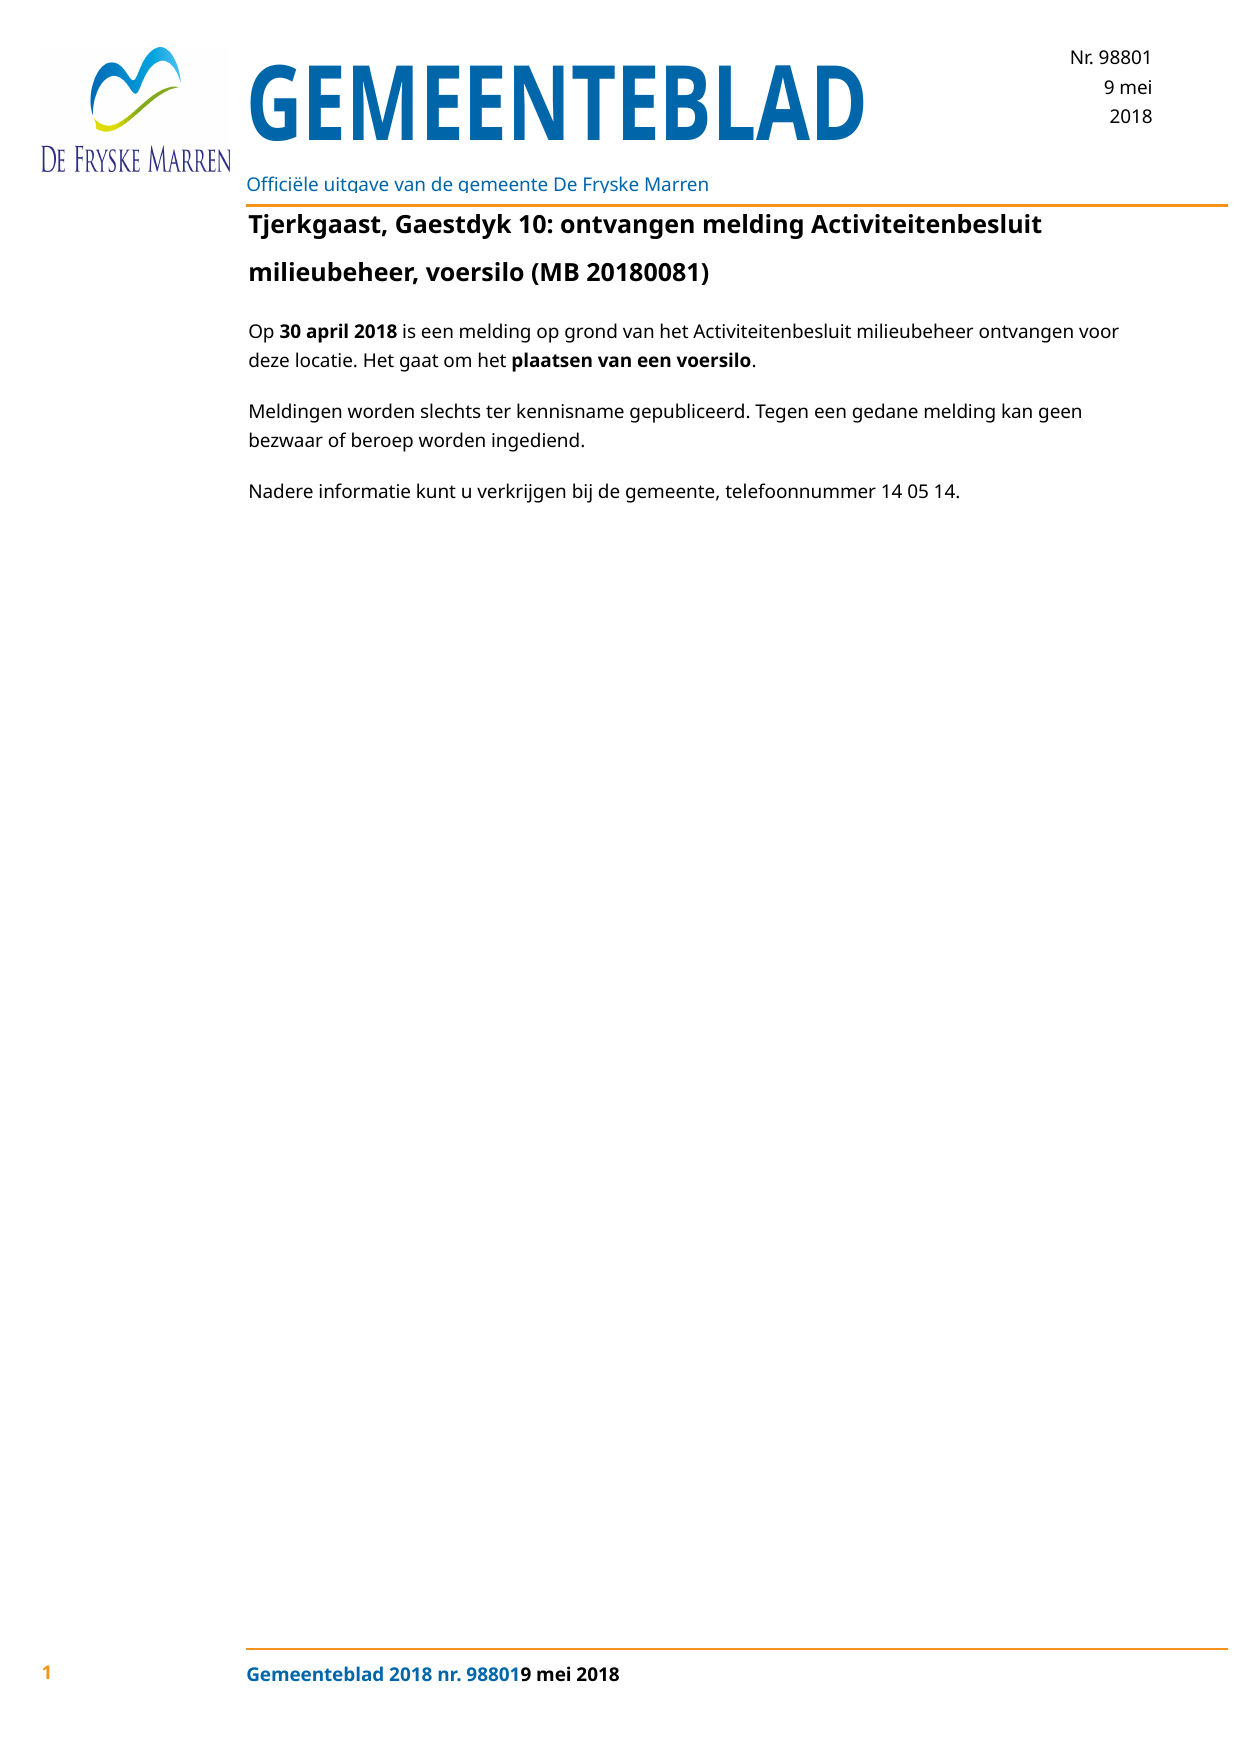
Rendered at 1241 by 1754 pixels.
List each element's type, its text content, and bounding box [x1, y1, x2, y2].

text Nadere informatie kunt u verkrijgen bij de gemeente, telefoonnummer 14 05 14. [248, 478, 1152, 504]
text Tjerkgaast, Gaestdyk 10: ontvangen melding Activiteitenbesluit milieubeheer, voersilo (MB 20180081) [248, 207, 1152, 288]
text Op 30 april 2018 is een melding op grond van het Activiteitenbesluit milieubeheer ontvangen voor deze locatie. Het gaat om het plaatsen van een voersilo. [248, 318, 1152, 373]
picture [41, 47, 231, 172]
text Meldingen worden slechts ter kennisname gepubliceerd. Tegen een gedane melding kan geen bezwaar of beroep worden ingediend. [248, 398, 1152, 453]
